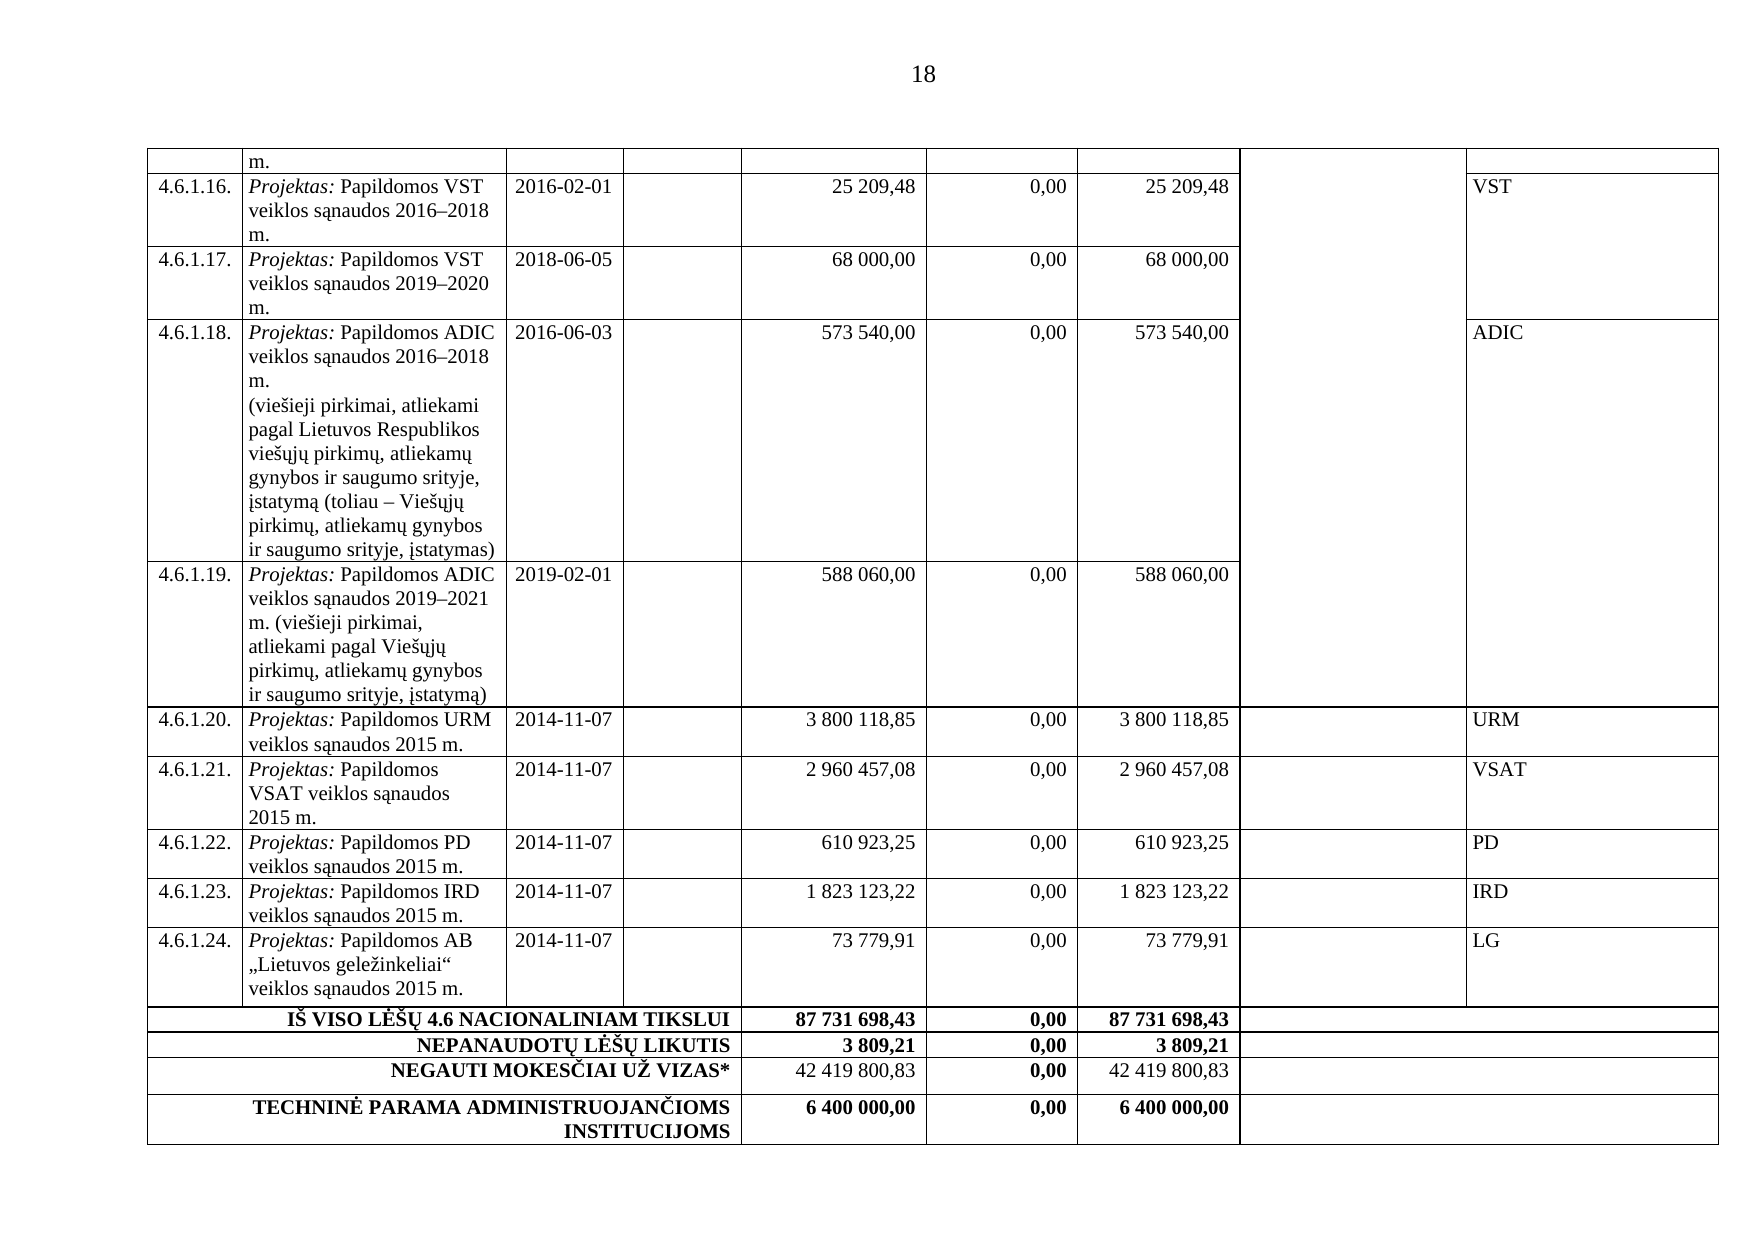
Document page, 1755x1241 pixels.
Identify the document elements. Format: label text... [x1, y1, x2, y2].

table_cell 3 800 118,85 [1078, 708, 1239, 756]
table_cell 1 823 123,22 [1078, 879, 1239, 927]
table_cell 4.6.1.24. [148, 928, 242, 1006]
table_cell NEGAUTI MOKESČIAI UŽ VIZAS* [148, 1058, 741, 1094]
table_cell [927, 149, 1077, 173]
table_cell 0,00 [927, 1008, 1077, 1031]
table_cell 2014-11-07 [507, 879, 623, 927]
table_cell 4.6.1.21. [148, 757, 242, 829]
table_cell [1241, 1033, 1718, 1057]
table_cell 573 540,00 [742, 320, 926, 561]
table_cell 2014-11-07 [507, 830, 623, 878]
table_cell VST [1467, 174, 1718, 319]
table_cell 2 960 457,08 [1078, 757, 1239, 829]
table_cell 1 823 123,22 [742, 879, 926, 927]
table_cell 2014-11-07 [507, 708, 623, 756]
table_cell 4.6.1.19. [148, 562, 242, 706]
table_cell 3 809,21 [742, 1033, 926, 1057]
table_cell 0,00 [927, 1058, 1077, 1094]
table_cell 4.6.1.22. [148, 830, 242, 878]
table_cell IŠ VISO LĖŠŲ 4.6 NACIONALINIAM TIKSLUI [148, 1008, 741, 1031]
table_cell [507, 149, 623, 173]
table_cell 68 000,00 [1078, 247, 1239, 319]
table_cell 73 779,91 [1078, 928, 1239, 1006]
table_cell 2016-02-01 [507, 174, 623, 246]
table_cell 2018-06-05 [507, 247, 623, 319]
table_cell 0,00 [927, 1095, 1077, 1144]
table_cell 0,00 [927, 757, 1077, 829]
table_cell 87 731 698,43 [742, 1008, 926, 1031]
table_cell 2019-02-01 [507, 562, 623, 706]
table_cell [624, 708, 741, 756]
table_cell 610 923,25 [1078, 830, 1239, 878]
table_cell Projektas: Papildomos ADIC veiklos sąnaudos 2019–2021 m. (viešieji pirkimai, atliekami pagal Viešųjų pirkimų, atliekamų gynybos ir saugumo srityje, įstatymą) [243, 562, 506, 706]
table_cell 0,00 [927, 562, 1077, 706]
table_cell 588 060,00 [742, 562, 926, 706]
table_cell Projektas: Papildomos AB „Lietuvos geležinkeliai“ veiklos sąnaudos 2015 m. [243, 928, 506, 1006]
table_cell Projektas: Papildomos VST veiklos sąnaudos 2016–2018 m. [243, 174, 506, 246]
table_cell 2014-11-07 [507, 757, 623, 829]
table_cell [1241, 708, 1466, 756]
table_cell 4.6.1.16. [148, 174, 242, 246]
table_cell 3 800 118,85 [742, 708, 926, 756]
table_cell IRD [1467, 879, 1718, 927]
table_cell [624, 928, 741, 1006]
table_cell Projektas: Papildomos VSAT veiklos sąnaudos 2015 m. [243, 757, 506, 829]
table_cell LG [1467, 928, 1718, 1006]
table_cell [1078, 149, 1239, 173]
table_cell PD [1467, 830, 1718, 878]
table_cell 6 400 000,00 [1078, 1095, 1239, 1144]
table_cell [624, 830, 741, 878]
table_cell 0,00 [927, 879, 1077, 927]
table_cell ADIC [1467, 320, 1718, 706]
table_cell 42 419 800,83 [742, 1058, 926, 1094]
table_cell [624, 149, 741, 173]
table_cell [1241, 879, 1466, 927]
table_cell 4.6.1.17. [148, 247, 242, 319]
table_cell 0,00 [927, 1033, 1077, 1057]
table_cell [1241, 757, 1466, 829]
table_cell 68 000,00 [742, 247, 926, 319]
table_cell [624, 757, 741, 829]
table_cell 2014-11-07 [507, 928, 623, 1006]
table_cell 2 960 457,08 [742, 757, 926, 829]
table_cell 42 419 800,83 [1078, 1058, 1239, 1094]
table_cell [1241, 1058, 1718, 1094]
table_cell 25 209,48 [742, 174, 926, 246]
table_cell [624, 320, 741, 561]
table_cell 0,00 [927, 320, 1077, 561]
table_cell 0,00 [927, 247, 1077, 319]
table_cell [1241, 149, 1466, 706]
table_cell [624, 247, 741, 319]
table_cell [148, 149, 242, 173]
table_cell [624, 879, 741, 927]
table_cell 0,00 [927, 708, 1077, 756]
table_cell Projektas: Papildomos PD veiklos sąnaudos 2015 m. [243, 830, 506, 878]
table_cell [742, 149, 926, 173]
table_cell Projektas: Papildomos ADIC veiklos sąnaudos 2016–2018 m. (viešieji pirkimai, atliekami pagal Lietuvos Respublikos viešųjų pirkimų, atliekamų gynybos ir saugumo srityje, įstatymą (toliau – Viešųjų pirkimų, atliekamų gynybos ir saugumo srityje, įstatymas) [243, 320, 506, 561]
table_cell [1241, 830, 1466, 878]
table_cell 4.6.1.20. [148, 708, 242, 756]
table_cell 2016-06-03 [507, 320, 623, 561]
table_cell 0,00 [927, 830, 1077, 878]
table_cell Projektas: Papildomos VST veiklos sąnaudos 2019–2020 m. [243, 247, 506, 319]
table_cell Projektas: Papildomos IRD veiklos sąnaudos 2015 m. [243, 879, 506, 927]
table_cell [624, 174, 741, 246]
table_cell 6 400 000,00 [742, 1095, 926, 1144]
table_cell 87 731 698,43 [1078, 1008, 1239, 1031]
table_cell TECHNINĖ PARAMA ADMINISTRUOJANČIOMS INSTITUCIJOMS [148, 1095, 741, 1144]
table_cell 4.6.1.18. [148, 320, 242, 561]
table_cell 610 923,25 [742, 830, 926, 878]
table_cell 3 809,21 [1078, 1033, 1239, 1057]
table_cell 0,00 [927, 174, 1077, 246]
table_cell URM [1467, 708, 1718, 756]
table_cell Projektas: Papildomos URM veiklos sąnaudos 2015 m. [243, 708, 506, 756]
table_cell [624, 562, 741, 706]
table_cell 4.6.1.23. [148, 879, 242, 927]
table_cell 73 779,91 [742, 928, 926, 1006]
table_cell [1467, 149, 1718, 173]
table_cell m. [243, 149, 506, 173]
table_cell 588 060,00 [1078, 562, 1239, 706]
table_cell [1241, 1008, 1718, 1031]
table_cell 0,00 [927, 928, 1077, 1006]
table_cell 25 209,48 [1078, 174, 1239, 246]
table_cell [1241, 928, 1466, 1006]
table_cell 573 540,00 [1078, 320, 1239, 561]
table_cell VSAT [1467, 757, 1718, 829]
table_cell [1241, 1095, 1718, 1144]
table_cell NEPANAUDOTŲ LĖŠŲ LIKUTIS [148, 1033, 741, 1057]
